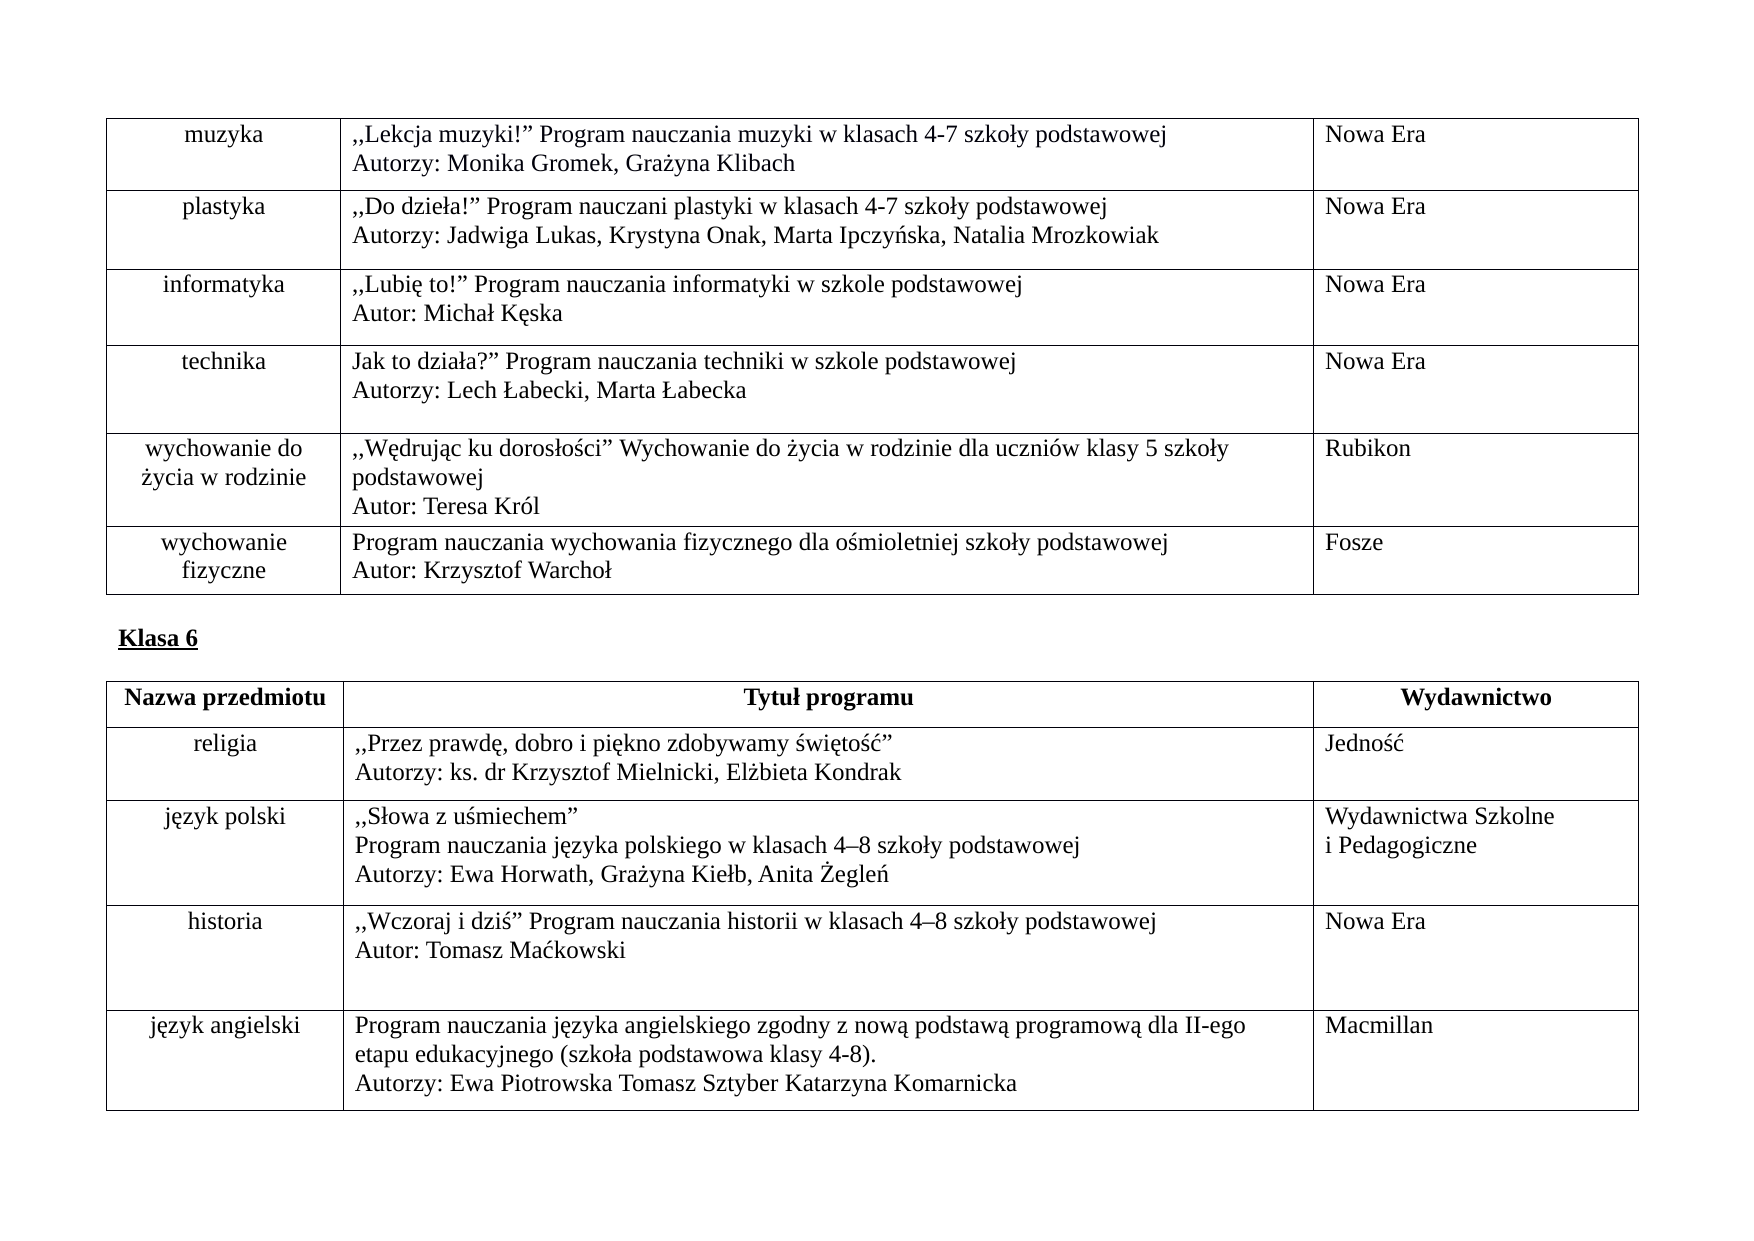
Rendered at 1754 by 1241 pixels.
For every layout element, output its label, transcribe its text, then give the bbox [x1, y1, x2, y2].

table_cell Nowa Era [1314, 906, 1638, 1009]
table_cell Wydawnictwa Szkolne i Pedagogiczne [1314, 801, 1638, 905]
table_cell Program nauczania języka angielskiego zgodny z nową podstawą programową dla II-ego etapu edukacyjnego (szkoła podstawowa klasy 4-8). Autorzy: Ewa Piotrowska Tomasz Sztyber Katarzyna Komarnicka [344, 1011, 1313, 1110]
table_cell Macmillan [1314, 1011, 1638, 1110]
table_cell Jak to działa?” Program nauczania techniki w szkole podstawowej Autorzy: Lech Łabecki, Marta Łabecka [341, 346, 1313, 432]
table_cell wychowanie fizyczne [107, 527, 340, 593]
table_cell Nowa Era [1314, 119, 1638, 190]
table_cell Program nauczania wychowania fizycznego dla ośmioletniej szkoły podstawowej Autor: Krzysztof Warchoł [341, 527, 1313, 593]
table_cell wychowanie do życia w rodzinie [107, 434, 340, 526]
table_cell język angielski [107, 1011, 343, 1110]
table_cell technika [107, 346, 340, 432]
table_cell ,,Przez prawdę, dobro i piękno zdobywamy świętość” Autorzy: ks. dr Krzysztof Mielnicki, Elżbieta Kondrak [344, 728, 1313, 800]
table_cell Nowa Era [1314, 270, 1638, 345]
table_cell informatyka [107, 270, 340, 345]
table_cell ,,Lekcja muzyki!” Program nauczania muzyki w klasach 4-7 szkoły podstawowej Autorzy: Monika Gromek, Grażyna Klibach [341, 119, 1313, 190]
table_header Tytuł programu [344, 682, 1313, 727]
table_cell religia [107, 728, 343, 800]
table_cell muzyka [107, 119, 340, 190]
table_cell plastyka [107, 191, 340, 268]
table_cell ,,Słowa z uśmiechem” Program nauczania języka polskiego w klasach 4–8 szkoły podstawowej Autorzy: Ewa Horwath, Grażyna Kiełb, Anita Żegleń [344, 801, 1313, 905]
table_cell ,,Wędrując ku dorosłości” Wychowanie do życia w rodzinie dla uczniów klasy 5 szkoły podstawowej Autor: Teresa Król [341, 434, 1313, 526]
table_cell Nowa Era [1314, 191, 1638, 268]
table_cell język polski [107, 801, 343, 905]
table_cell ,,Do dzieła!” Program nauczani plastyki w klasach 4-7 szkoły podstawowej Autorzy: Jadwiga Lukas, Krystyna Onak, Marta Ipczyńska, Natalia Mrozkowiak [341, 191, 1313, 268]
text Klasa 6 [118, 623, 1636, 652]
table_cell Fosze [1314, 527, 1638, 593]
table_cell Nowa Era [1314, 346, 1638, 432]
table_cell Jedność [1314, 728, 1638, 800]
table_cell historia [107, 906, 343, 1009]
table_cell Rubikon [1314, 434, 1638, 526]
table_header Wydawnictwo [1314, 682, 1638, 727]
table_cell ,,Wczoraj i dziś” Program nauczania historii w klasach 4–8 szkoły podstawowej Autor: Tomasz Maćkowski [344, 906, 1313, 1009]
table_cell ,,Lubię to!” Program nauczania informatyki w szkole podstawowej Autor: Michał Kęska [341, 270, 1313, 345]
table_header Nazwa przedmiotu [107, 682, 343, 727]
